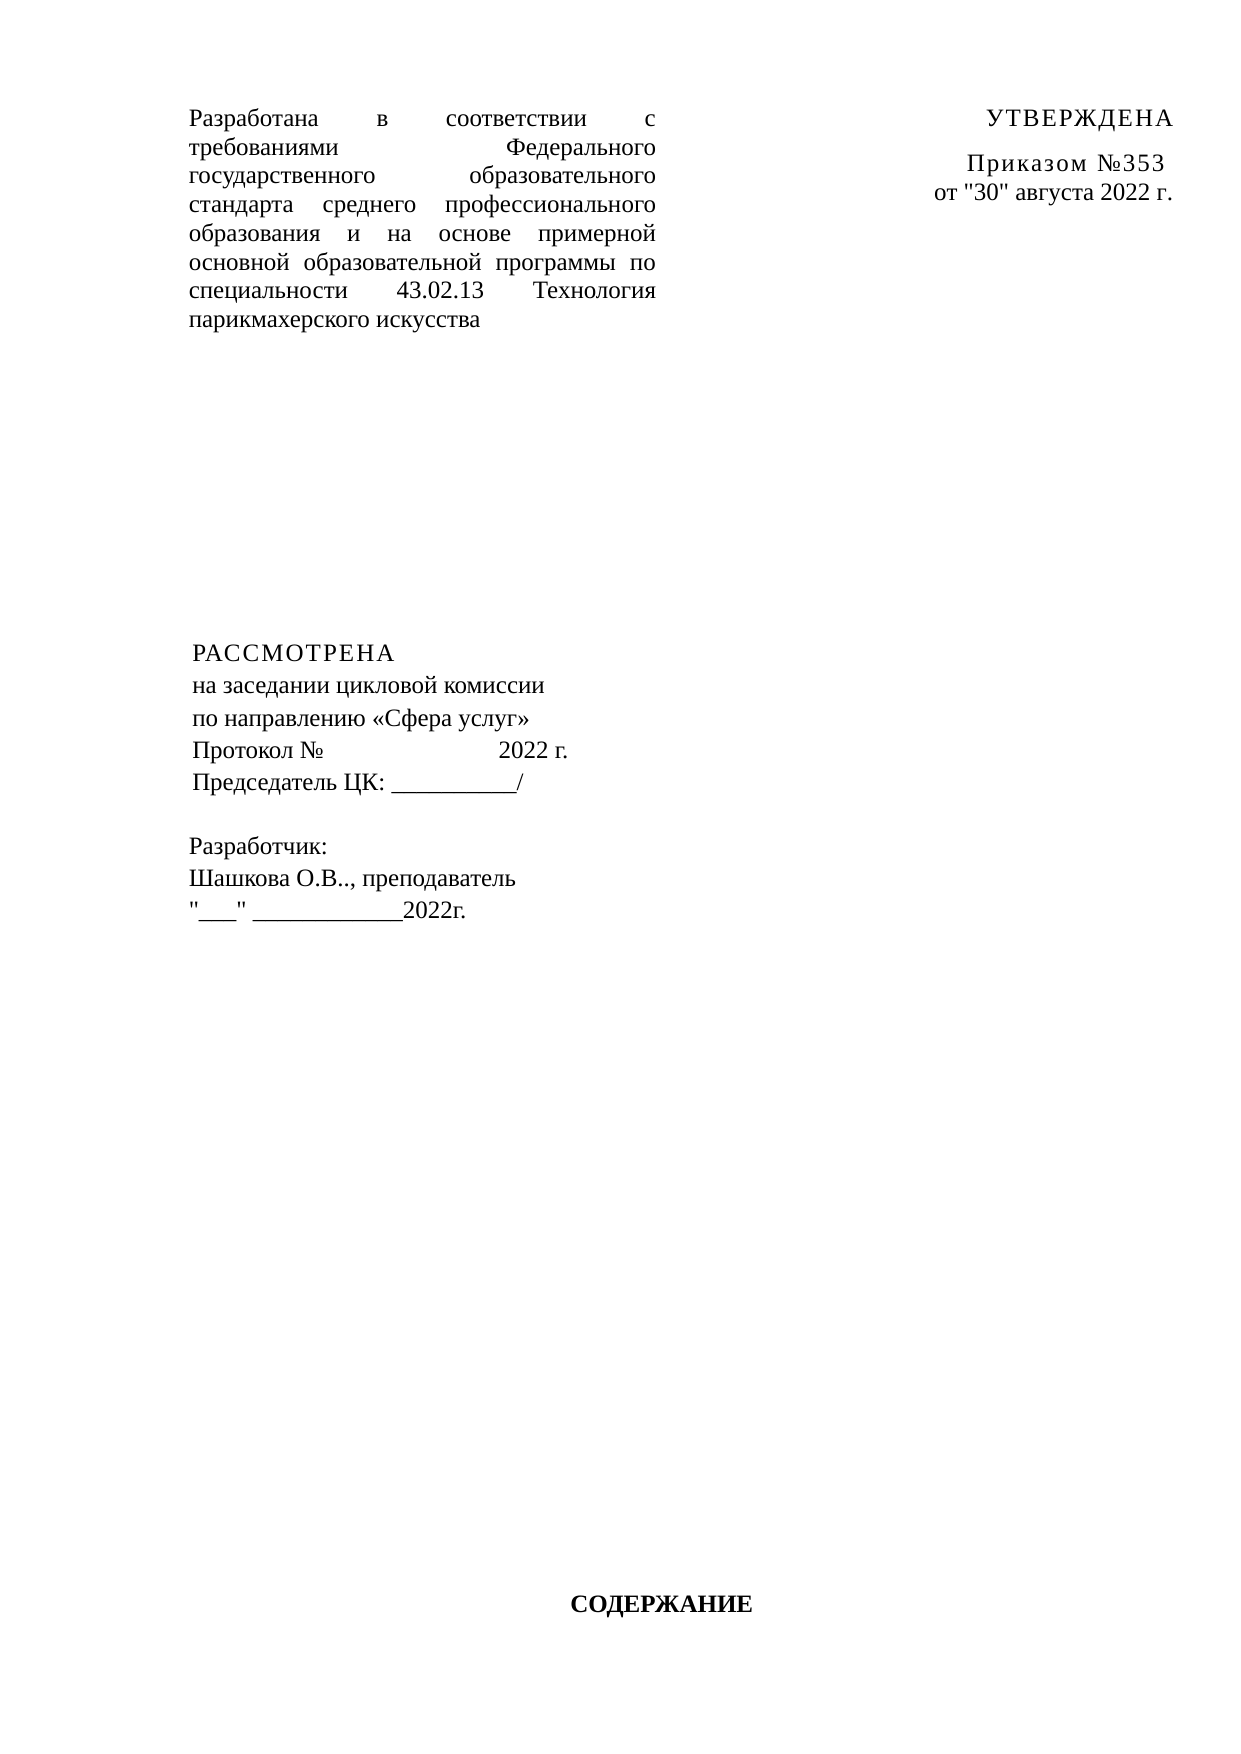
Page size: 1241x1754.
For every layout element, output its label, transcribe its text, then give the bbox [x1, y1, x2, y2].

table_header УТВЕРЖДЕНА Приказом №353 от "30" августа 2022 г. [668, 103, 1184, 350]
text по направлению «Сфера услуг» [192, 703, 1152, 731]
table_header Разработчик: Шашкова О.В.., преподаватель "___" ____________2022г. [163, 831, 1196, 1023]
text СОДЕРЖАНИЕ [177, 1589, 1152, 1617]
table_header Разработана в соответствии с требованиями Федерального государственного образовательного стандарта среднего профессионального образования и на основе примерной основной образовательной программы по специальности 43.02.13 Технология парикмахерского искусства [177, 103, 667, 350]
text на заседании цикловой комиссии [192, 671, 1152, 699]
text Протокол № 2022 г. [192, 735, 1152, 763]
text Председатель ЦК: __________/ [192, 767, 1152, 796]
text РАССМОТРЕНА [192, 638, 1152, 667]
